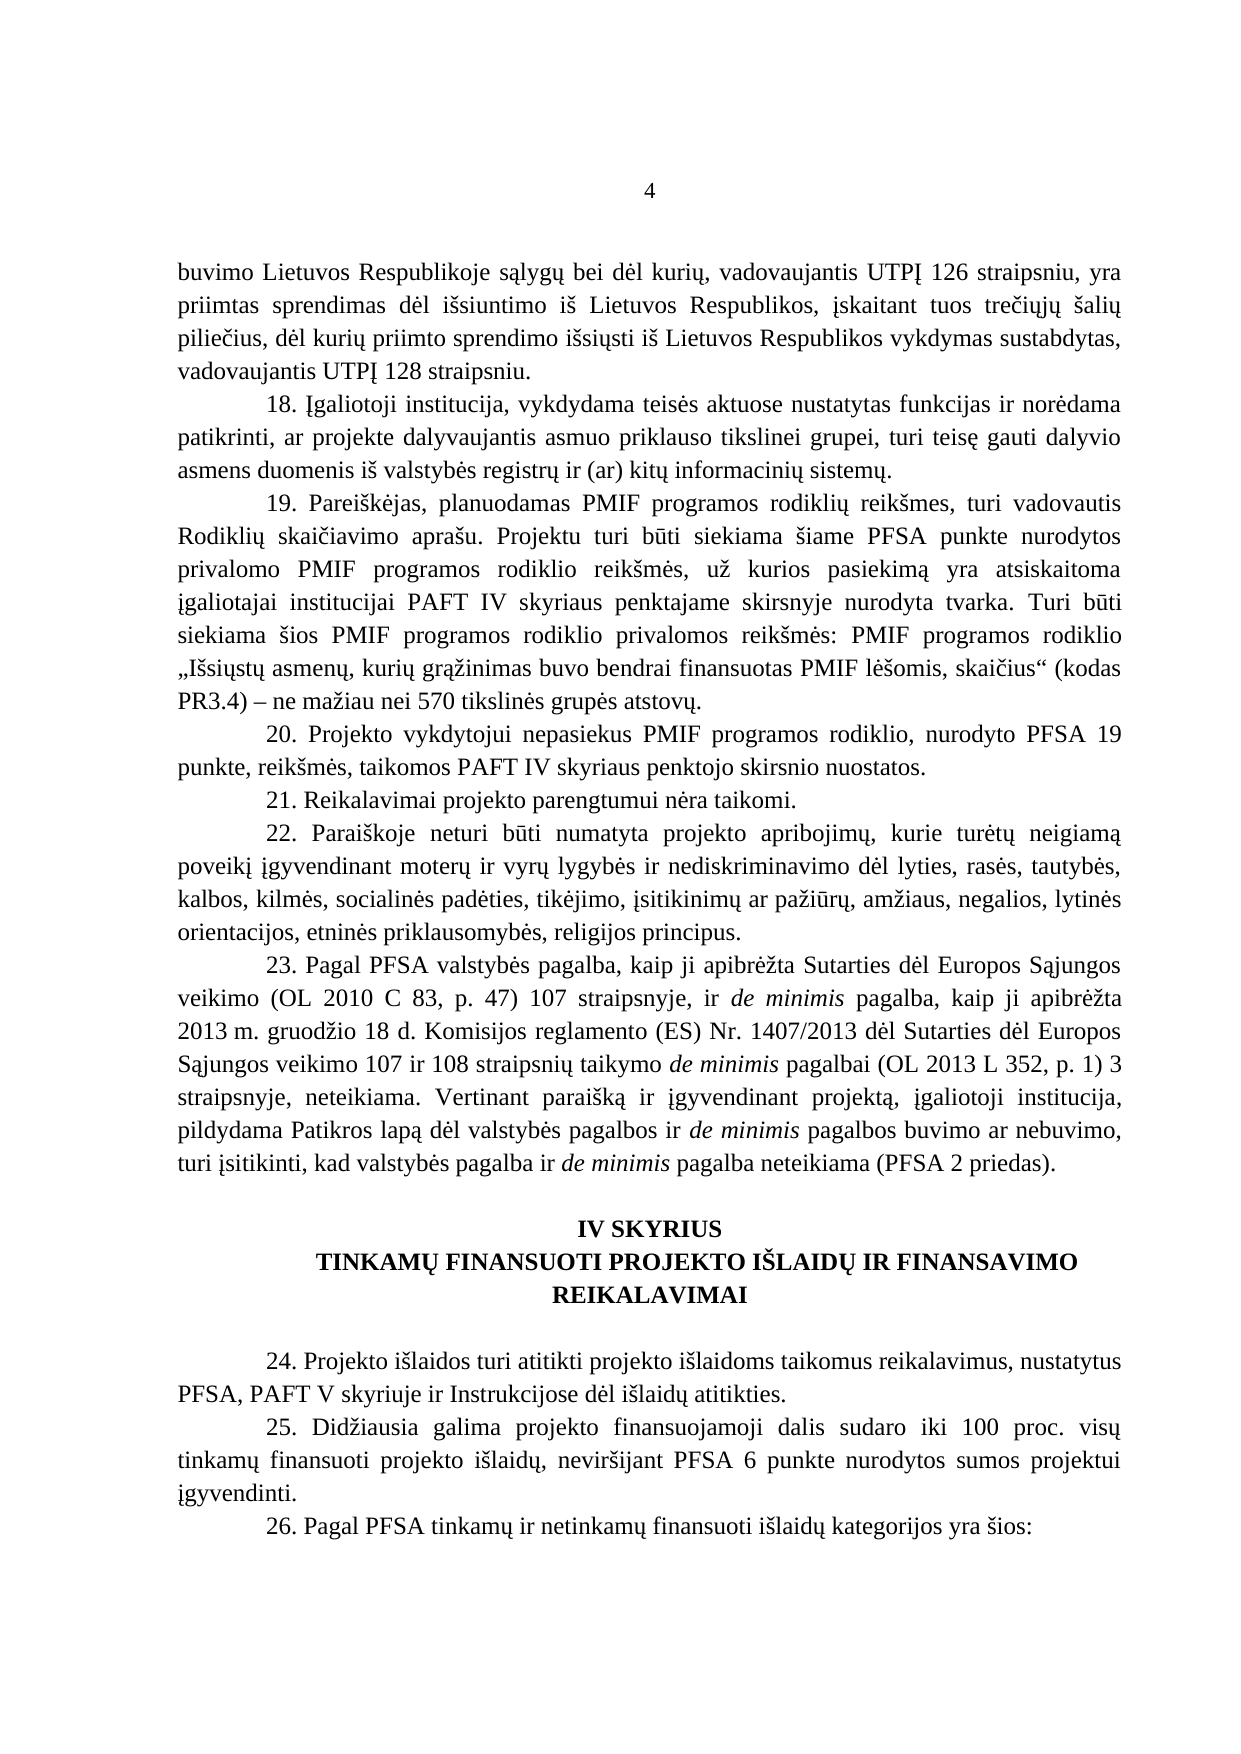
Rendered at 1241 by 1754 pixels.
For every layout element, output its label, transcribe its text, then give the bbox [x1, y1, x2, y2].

text 20. Projekto vykdytojui nepasiekus PMIF programos rodiklio, nurodyto PFSA 19 punkte, reikšmės, taikomos PAFT IV skyriaus penktojo skirsnio nuostatos. [177, 719, 1122, 781]
text 24. Projekto išlaidos turi atitikti projekto išlaidoms taikomus reikalavimus, nustatytus PFSA, PAFT V skyriuje ir Instrukcijose dėl išlaidų atitikties. [177, 1346, 1122, 1408]
text 21. Reikalavimai projekto parengtumui nėra taikomi. [177, 785, 1122, 814]
text 19. Pareiškėjas, planuodamas PMIF programos rodiklių reikšmes, turi vadovautis Rodiklių skaičiavimo aprašu. Projektu turi būti siekiama šiame PFSA punkte nurodytos privalomo PMIF programos rodiklio reikšmės, už kurios pasiekimą yra atsiskaitoma įgaliotajai institucijai PAFT IV skyriaus penktajame skirsnyje nurodyta tvarka. Turi būti siekiama šios PMIF programos rodiklio privalomos reikšmės: PMIF programos rodiklio „Išsiųstų asmenų, kurių grąžinimas buvo bendrai finansuotas PMIF lėšomis, skaičius“ (kodas PR3.4) – ne mažiau nei 570 tikslinės grupės atstovų. [177, 488, 1122, 715]
text 18. Įgaliotoji institucija, vykdydama teisės aktuose nustatytas funkcijas ir norėdama patikrinti, ar projekte dalyvaujantis asmuo priklauso tikslinei grupei, turi teisę gauti dalyvio asmens duomenis iš valstybės registrų ir (ar) kitų informacinių sistemų. [177, 389, 1122, 483]
text 23. Pagal PFSA valstybės pagalba, kaip ji apibrėžta Sutarties dėl Europos Sąjungos veikimo (OL 2010 C 83, p. 47) 107 straipsnyje, ir de minimis pagalba, kaip ji apibrėžta 2013 m. gruodžio 18 d. Komisijos reglamento (ES) Nr. 1407/2013 dėl Sutarties dėl Europos Sąjungos veikimo 107 ir 108 straipsnių taikymo de minimis pagalbai (OL 2013 L 352, p. 1) 3 straipsnyje, neteikiama. Vertinant paraišką ir įgyvendinant projektą, įgaliotoji institucija, pildydama Patikros lapą dėl valstybės pagalbos ir de minimis pagalbos buvimo ar nebuvimo, turi įsitikinti, kad valstybės pagalba ir de minimis pagalba neteikiama (PFSA 2 priedas). [177, 950, 1122, 1177]
text 22. Paraiškoje neturi būti numatyta projekto apribojimų, kurie turėtų neigiamą poveikį įgyvendinant moterų ir vyrų lygybės ir nediskriminavimo dėl lyties, rasės, tautybės, kalbos, kilmės, socialinės padėties, tikėjimo, įsitikinimų ar pažiūrų, amžiaus, negalios, lytinės orientacijos, etninės priklausomybės, religijos principus. [177, 818, 1122, 946]
text 25. Didžiausia galima projekto finansuojamoji dalis sudaro iki 100 proc. visų tinkamų finansuoti projekto išlaidų, neviršijant PFSA 6 punkte nurodytos sumos projektui įgyvendinti. [177, 1412, 1122, 1507]
text TINKAMŲ FINANSUOTI PROJEKTO IŠLAIDŲ IR FINANSAVIMO REIKALAVIMAI [177, 1247, 1122, 1309]
text buvimo Lietuvos Respublikoje sąlygų bei dėl kurių, vadovaujantis UTPĮ 126 straipsniu, yra priimtas sprendimas dėl išsiuntimo iš Lietuvos Respublikos, įskaitant tuos trečiųjų šalių piliečius, dėl kurių priimto sprendimo išsiųsti iš Lietuvos Respublikos vykdymas sustabdytas, vadovaujantis UTPĮ 128 straipsniu. [177, 257, 1122, 384]
text 26. Pagal PFSA tinkamų ir netinkamų finansuoti išlaidų kategorijos yra šios: [177, 1511, 1122, 1540]
text IV SKYRIUS [177, 1214, 1122, 1243]
